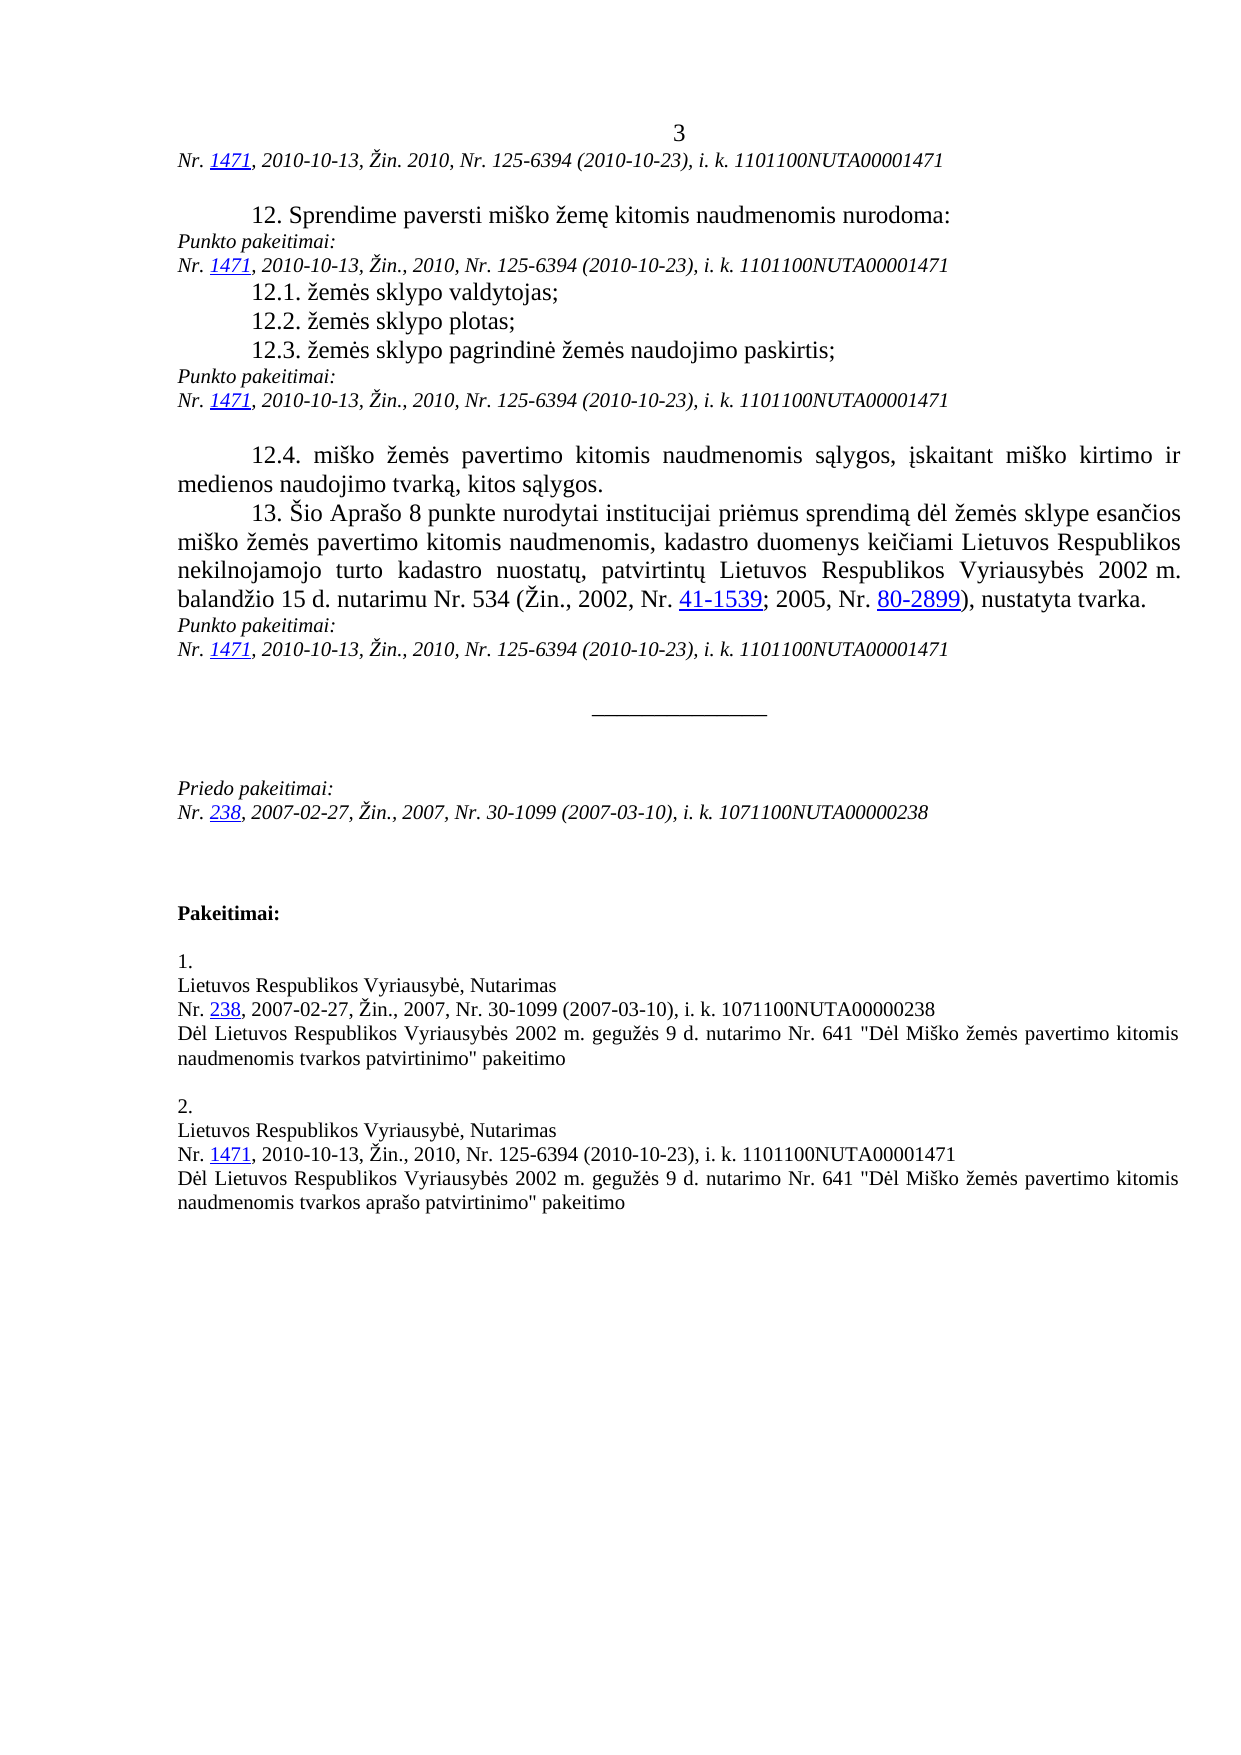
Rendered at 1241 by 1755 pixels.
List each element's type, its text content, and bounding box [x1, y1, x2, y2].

text 2. [177, 1093, 1181, 1118]
text Nr. 1471, 2010-10-13, Žin., 2010, Nr. 125-6394 (2010-10-23), i. k. 1101100NUTA00001471 [177, 1142, 1181, 1166]
text Nr. 1471, 2010-10-13, Žin., 2010, Nr. 125-6394 (2010-10-23), i. k. 1101100NUTA00001471 [177, 388, 1181, 412]
text 12.4. miško žemės pavertimo kitomis naudmenomis sąlygos, įskaitant miško kirtimo ir medienos naudojimo tvarką, kitos sąlygos. [177, 440, 1181, 498]
text 12.3. žemės sklypo pagrindinė žemės naudojimo paskirtis; [177, 335, 1181, 363]
text Lietuvos Respublikos Vyriausybė, Nutarimas [177, 1118, 1181, 1142]
text Nr. 1471, 2010-10-13, Žin., 2010, Nr. 125-6394 (2010-10-23), i. k. 1101100NUTA00001471 [177, 253, 1181, 277]
text Nr. 238, 2007-02-27, Žin., 2007, Nr. 30-1099 (2007-03-10), i. k. 1071100NUTA00000238 [177, 800, 1181, 824]
text 12. Sprendime paversti miško žemę kitomis naudmenomis nurodoma: [177, 200, 1181, 229]
text 1. [177, 949, 1181, 973]
text Punkto pakeitimai: [177, 229, 1181, 253]
text Nr. 1471, 2010-10-13, Žin. 2010, Nr. 125-6394 (2010-10-23), i. k. 1101100NUTA00001471 [177, 148, 1181, 172]
text Punkto pakeitimai: [177, 363, 1181, 388]
text 12.1. žemės sklypo valdytojas; [177, 277, 1181, 306]
text ______________ [177, 690, 1181, 718]
text Lietuvos Respublikos Vyriausybė, Nutarimas [177, 973, 1181, 997]
text 12.2. žemės sklypo plotas; [177, 306, 1181, 335]
text Priedo pakeitimai: [177, 776, 1181, 800]
text Dėl Lietuvos Respublikos Vyriausybės 2002 m. gegužės 9 d. nutarimo Nr. 641 "Dėl Miško žemės pavertimo kitomis naudmenomis tvarkos aprašo patvirtinimo" pakeitimo [177, 1166, 1181, 1214]
text 13. Šio Aprašo 8 punkte nurodytai institucijai priėmus sprendimą dėl žemės sklype esančios miško žemės pavertimo kitomis naudmenomis, kadastro duomenys keičiami Lietuvos Respublikos nekilnojamojo turto kadastro nuostatų, patvirtintų Lietuvos Respublikos Vyriausybės 2002 m. balandžio 15 d. nutarimu Nr. 534 (Žin., 2002, Nr. 41-1539; 2005, Nr. 80-2899), nustatyta tvarka. [177, 498, 1181, 613]
text Pakeitimai: [177, 901, 1181, 925]
text Punkto pakeitimai: [177, 613, 1181, 637]
text Nr. 1471, 2010-10-13, Žin., 2010, Nr. 125-6394 (2010-10-23), i. k. 1101100NUTA00001471 [177, 637, 1181, 661]
text Dėl Lietuvos Respublikos Vyriausybės 2002 m. gegužės 9 d. nutarimo Nr. 641 "Dėl Miško žemės pavertimo kitomis naudmenomis tvarkos patvirtinimo" pakeitimo [177, 1021, 1181, 1069]
text Nr. 238, 2007-02-27, Žin., 2007, Nr. 30-1099 (2007-03-10), i. k. 1071100NUTA00000238 [177, 997, 1181, 1021]
